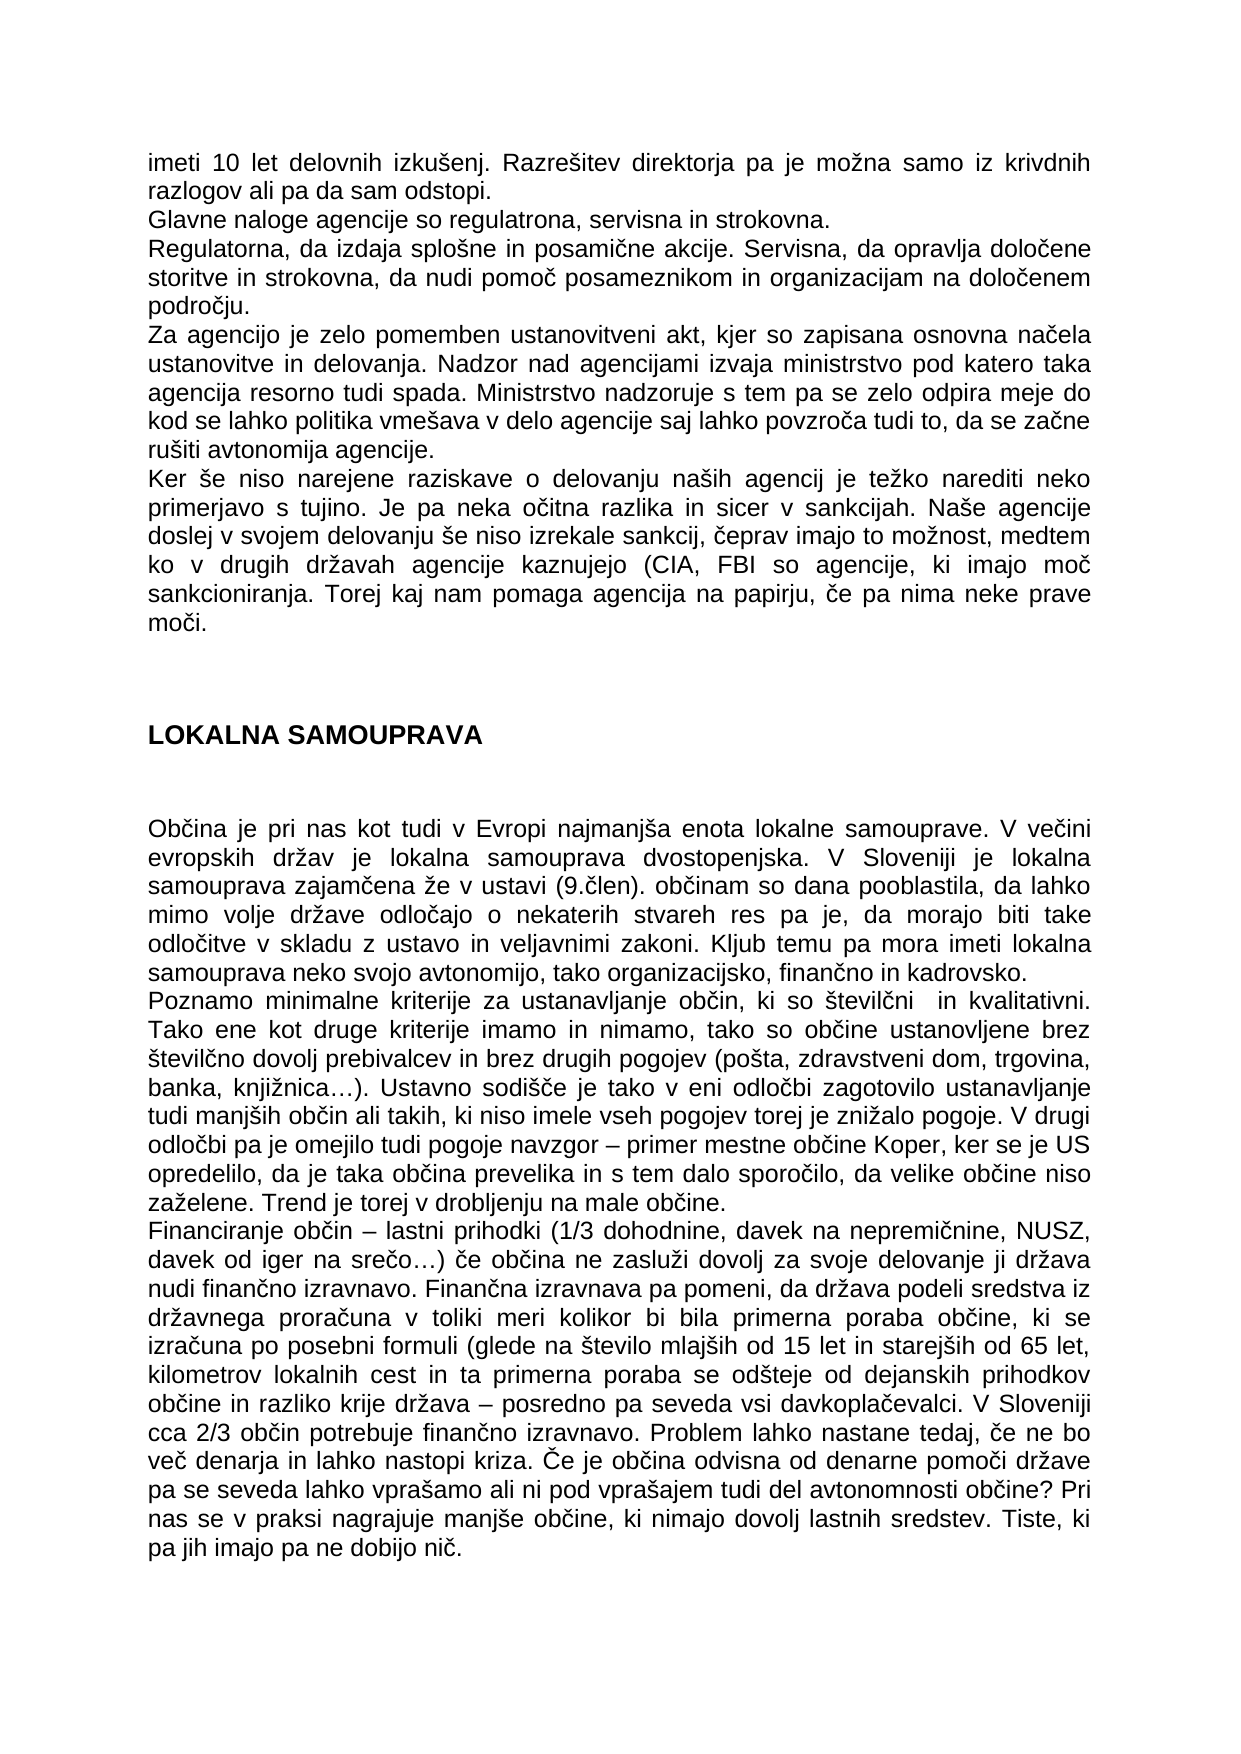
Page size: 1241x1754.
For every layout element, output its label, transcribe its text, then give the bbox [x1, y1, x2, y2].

text Občina je pri nas kot tudi v Evropi najmanjša enota lokalne samouprave. V večini evropskih držav je lokalna samouprava dvostopenjska. V Sloveniji je lokalna samouprava zajamčena že v ustavi (9.člen). občinam so dana pooblastila, da lahko mimo volje države odločajo o nekaterih stvareh res pa je, da morajo biti take odločitve v skladu z ustavo in veljavnimi zakoni. Kljub temu pa mora imeti lokalna samouprava neko svojo avtonomijo, tako organizacijsko, finančno in kadrovsko. [148, 814, 1093, 986]
text Poznamo minimalne kriterije za ustanavljanje občin, ki so številčni in kvalitativni. Tako ene kot druge kriterije imamo in nimamo, tako so občine ustanovljene brez številčno dovolj prebivalcev in brez drugih pogojev (pošta, zdravstveni dom, trgovina, banka, knjižnica…). Ustavno sodišče je tako v eni odločbi zagotovilo ustanavljanje tudi manjših občin ali takih, ki niso imele vseh pogojev torej je znižalo pogoje. V drugi odločbi pa je omejilo tudi pogoje navzgor – primer mestne občine Koper, ker se je US opredelilo, da je taka občina prevelika in s tem dalo sporočilo, da velike občine niso zaželene. Trend je torej v drobljenju na male občine. [148, 986, 1093, 1216]
text Za agencijo je zelo pomemben ustanovitveni akt, kjer so zapisana osnovna načela ustanovitve in delovanja. Nadzor nad agencijami izvaja ministrstvo pod katero taka agencija resorno tudi spada. Ministrstvo nadzoruje s tem pa se zelo odpira meje do kod se lahko politika vmešava v delo agencije saj lahko povzroča tudi to, da se začne rušiti avtonomija agencije. [148, 320, 1093, 464]
text Financiranje občin – lastni prihodki (1/3 dohodnine, davek na nepremičnine, NUSZ, davek od iger na srečo…) če občina ne zasluži dovolj za svoje delovanje ji država nudi finančno izravnavo. Finančna izravnava pa pomeni, da država podeli sredstva iz državnega proračuna v toliki meri kolikor bi bila primerna poraba občine, ki se izračuna po posebni formuli (glede na število mlajših od 15 let in starejših od 65 let, kilometrov lokalnih cest in ta primerna poraba se odšteje od dejanskih prihodkov občine in razliko krije država – posredno pa seveda vsi davkoplačevalci. V Sloveniji cca 2/3 občin potrebuje finančno izravnavo. Problem lahko nastane tedaj, če ne bo več denarja in lahko nastopi kriza. Če je občina odvisna od denarne pomoči države pa se seveda lahko vprašamo ali ni pod vprašajem tudi del avtonomnosti občine? Pri nas se v praksi nagrajuje manjše občine, ki nimajo dovolj lastnih sredstev. Tiste, ki pa jih imajo pa ne dobijo nič. [148, 1216, 1093, 1561]
text Glavne naloge agencije so regulatrona, servisna in strokovna. [148, 205, 1093, 234]
text imeti 10 let delovnih izkušenj. Razrešitev direktorja pa je možna samo iz krivdnih razlogov ali pa da sam odstopi. [148, 148, 1093, 205]
text Ker še niso narejene raziskave o delovanju naših agencij je težko narediti neko primerjavo s tujino. Je pa neka očitna razlika in sicer v sankcijah. Naše agencije doslej v svojem delovanju še niso izrekale sankcij, čeprav imajo to možnost, medtem ko v drugih državah agencije kaznujejo (CIA, FBI so agencije, ki imajo moč sankcioniranja. Torej kaj nam pomaga agencija na papirju, če pa nima neke prave moči. [148, 464, 1093, 636]
subtitle LOKALNA SAMOUPRAVA [148, 719, 1093, 750]
text Regulatorna, da izdaja splošne in posamične akcije. Servisna, da opravlja določene storitve in strokovna, da nudi pomoč posameznikom in organizacijam na določenem področju. [148, 234, 1093, 320]
